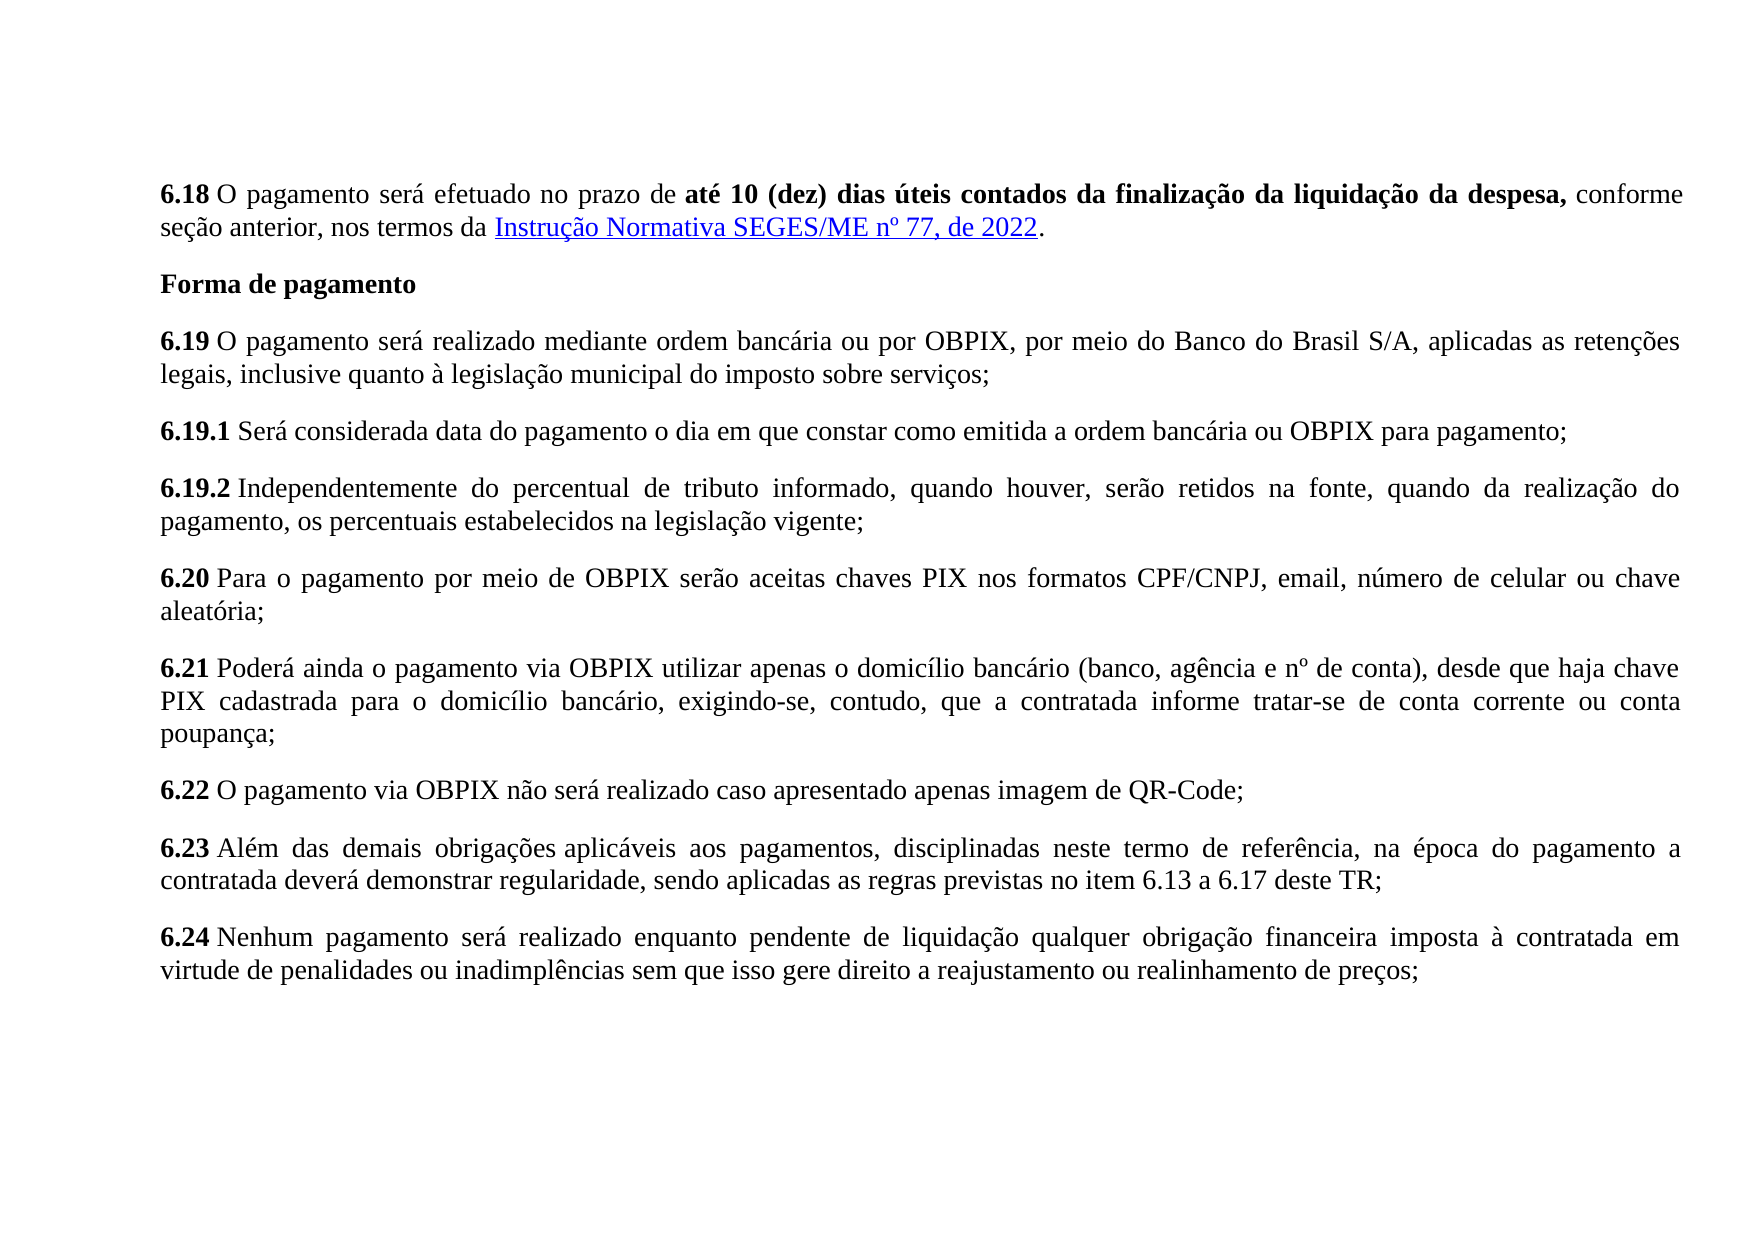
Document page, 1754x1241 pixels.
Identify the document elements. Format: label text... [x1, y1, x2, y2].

text 6.23 Além das demais obrigações aplicáveis aos pagamentos, disciplinadas neste termo de referência, na época do pagamento a contratada deverá demonstrar regularidade, sendo aplicadas as regras previstas no item 6.13 a 6.17 deste TR; [160, 831, 1683, 896]
text 6.19.1 Será considerada data do pagamento o dia em que constar como emitida a ordem bancária ou OBPIX para pagamento; [160, 414, 1683, 447]
text 6.20 Para o pagamento por meio de OBPIX serão aceitas chaves PIX nos formatos CPF/CNPJ, email, número de celular ou chave aleatória; [160, 561, 1683, 626]
text Forma de pagamento [160, 267, 1683, 299]
text 6.24 Nenhum pagamento será realizado enquanto pendente de liquidação qualquer obrigação financeira imposta à contratada em virtude de penalidades ou inadimplências sem que isso gere direito a reajustamento ou realinhamento de preços; [160, 921, 1683, 985]
text 6.21 Poderá ainda o pagamento via OBPIX utilizar apenas o domicílio bancário (banco, agência e nº de conta), desde que haja chave PIX cadastrada para o domicílio bancário, exigindo-se, contudo, que a contratada informe tratar-se de conta corrente ou conta poupança; [160, 651, 1683, 748]
text 6.19.2 Independentemente do percentual de tributo informado, quando houver, serão retidos na fonte, quando da realização do pagamento, os percentuais estabelecidos na legislação vigente; [160, 472, 1683, 536]
text 6.22 O pagamento via OBPIX não será realizado caso apresentado apenas imagem de QR-Code; [160, 773, 1683, 806]
text 6.19 O pagamento será realizado mediante ordem bancária ou por OBPIX, por meio do Banco do Brasil S/A, aplicadas as retenções legais, inclusive quanto à legislação municipal do imposto sobre serviços; [160, 324, 1683, 389]
text 6.18 O pagamento será efetuado no prazo de até 10 (dez) dias úteis contados da finalização da liquidação da despesa, conforme seção anterior, nos termos da Instrução Normativa SEGES/ME nº 77, de 2022. [160, 177, 1683, 242]
